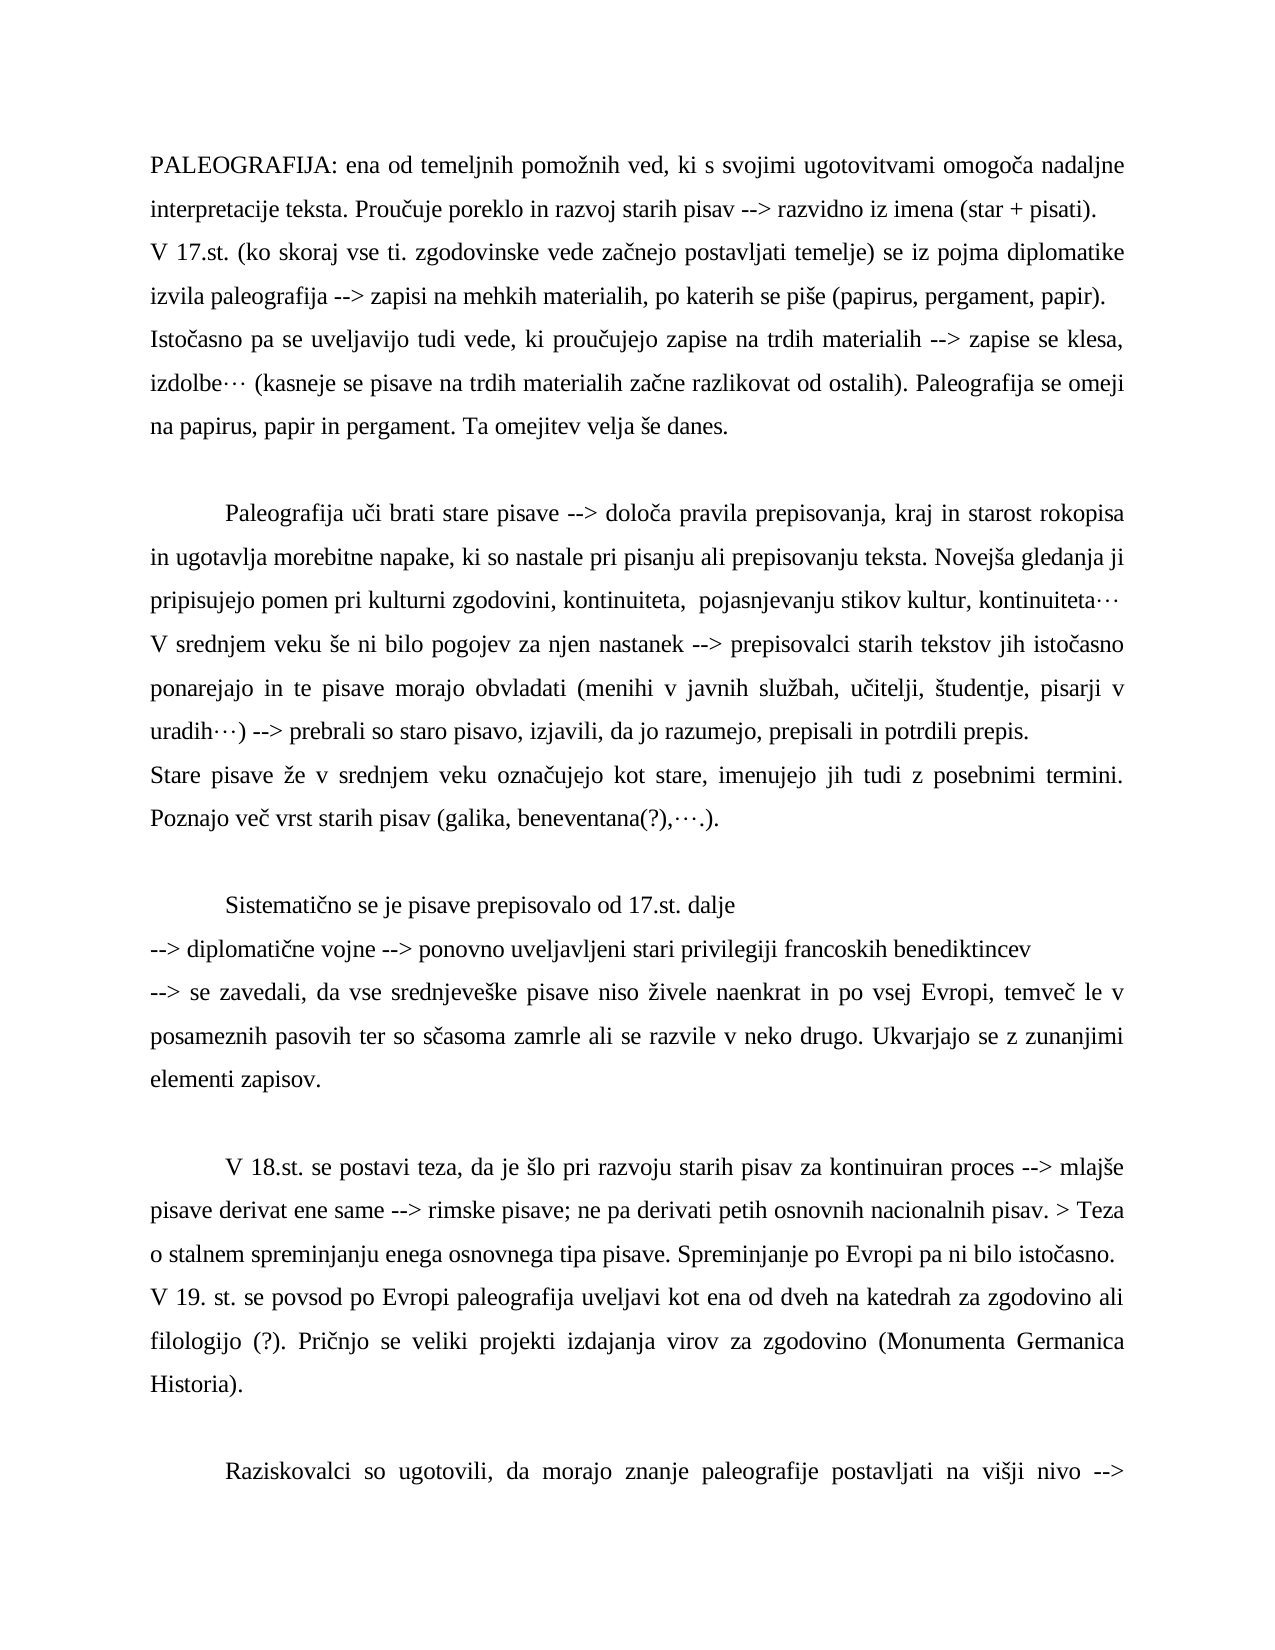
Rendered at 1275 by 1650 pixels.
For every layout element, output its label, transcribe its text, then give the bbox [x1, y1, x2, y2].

text --> se zavedali, da vse srednjeveške pisave niso živele naenkrat in po vsej Evropi, temveč le v posameznih pasovih ter so sčasoma zamrle ali se razvile v neko drugo. Ukvarjajo se z zunanjimi elementi zapisov. [150, 977, 1125, 1093]
text Stare pisave že v srednjem veku označujejo kot stare, imenujejo jih tudi z posebnimi termini. Poznajo več vrst starih pisav (galika, beneventana(?),.). [150, 759, 1125, 832]
text Istočasno pa se uveljavijo tudi vede, ki proučujejo zapise na trdih materialih --> zapise se klesa, izdolbe (kasneje se pisave na trdih materialih začne razlikovat od ostalih). Paleografija se omeji na papirus, papir in pergament. Ta omejitev velja še danes. [150, 324, 1125, 440]
text V 19. st. se povsod po Evropi paleografija uveljavi kot ena od dveh na katedrah za zgodovino ali filologijo (?). Pričnjo se veliki projekti izdajanja virov za zgodovino (Monumenta Germanica Historia). [150, 1282, 1125, 1398]
text V 18.st. se postavi teza, da je šlo pri razvoju starih pisav za kontinuiran proces --> mlajše pisave derivat ene same --> rimske pisave; ne pa derivati petih osnovnih nacionalnih pisav. > Teza o stalnem spreminjanju enega osnovnega tipa pisave. Spreminjanje po Evropi pa ni bilo istočasno. [150, 1151, 1125, 1268]
text Sistematično se je pisave prepisovalo od 17.st. dalje [150, 890, 1125, 919]
text Paleografija uči brati stare pisave --> določa pravila prepisovanja, kraj in starost rokopisa in ugotavlja morebitne napake, ki so nastale pri pisanju ali prepisovanju teksta. Novejša gledanja ji pripisujejo pomen pri kulturni zgodovini, kontinuiteta, pojasnjevanju stikov kultur, kontinuiteta [150, 498, 1125, 614]
text --> diplomatične vojne --> ponovno uveljavljeni stari privilegiji francoskih benediktincev [150, 934, 1125, 963]
text V srednjem veku še ni bilo pogojev za njen nastanek --> prepisovalci starih tekstov jih istočasno ponarejajo in te pisave morajo obvladati (menihi v javnih službah, učitelji, študentje, pisarji v uradih) --> prebrali so staro pisavo, izjavili, da jo razumejo, prepisali in potrdili prepis. [150, 629, 1125, 745]
text Raziskovalci so ugotovili, da morajo znanje paleografije postavljati na višji nivo --> [150, 1456, 1125, 1485]
text PALEOGRAFIJA: ena od temeljnih pomožnih ved, ki s svojimi ugotovitvami omogoča nadaljne interpretacije teksta. Proučuje poreklo in razvoj starih pisav --> razvidno iz imena (star + pisati). [150, 150, 1125, 223]
text V 17.st. (ko skoraj vse ti. zgodovinske vede začnejo postavljati temelje) se iz pojma diplomatike izvila paleografija --> zapisi na mehkih materialih, po katerih se piše (papirus, pergament, papir). [150, 237, 1125, 310]
